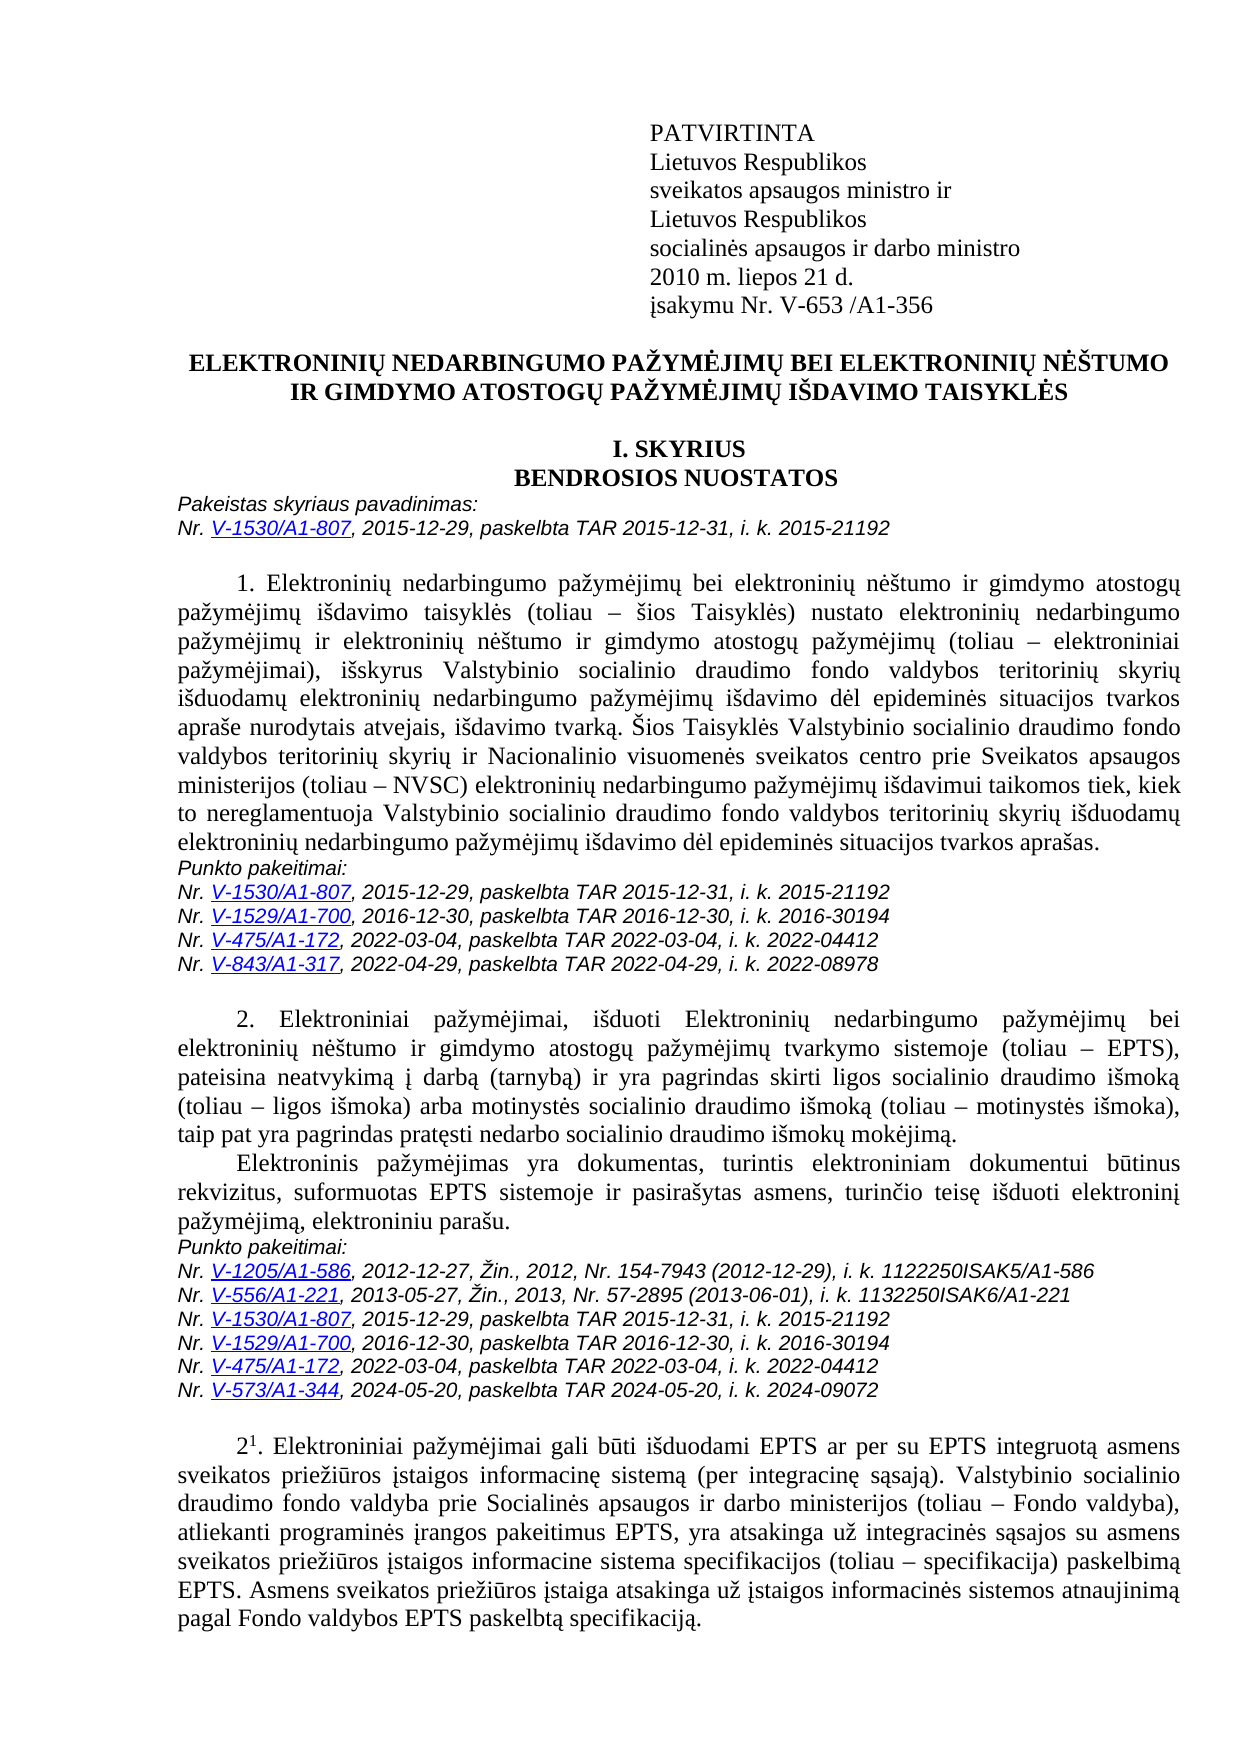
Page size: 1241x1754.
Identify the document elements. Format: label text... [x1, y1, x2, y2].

text Pakeistas skyriaus pavadinimas: [177, 492, 1181, 516]
text Elektroninis pažymėjimas yra dokumentas, turintis elektroniniam dokumentui būtinus rekvizitus, suformuotas EPTS sistemoje ir pasirašytas asmens, turinčio teisę išduoti elektroninį pažymėjimą, elektroniniu parašu. [177, 1148, 1181, 1234]
text socialinės apsaugos ir darbo ministro [649, 233, 1181, 262]
text įsakymu Nr. V-653 /A1-356 [649, 291, 1181, 319]
text Nr. V-1530/A1-807, 2015-12-29, paskelbta TAR 2015-12-31, i. k. 2015-21192 [177, 516, 1181, 540]
text Nr. V-1529/A1-700, 2016-12-30, paskelbta TAR 2016-12-30, i. k. 2016-30194 [177, 904, 1181, 928]
text ELEKTRONINIŲ NEDARBINGUMO PAŽYMĖJIMŲ BEI ELEKTRONINIŲ NĖŠTUMO IR GIMDYMO ATOSTOGŲ PAŽYMĖJIMŲ IŠDAVIMO TAISYKLĖS [177, 348, 1181, 406]
text PATVIRTINTA [649, 118, 1181, 147]
text 2010 m. liepos 21 d. [649, 262, 1181, 291]
text Punkto pakeitimai: [177, 1234, 1181, 1258]
text Nr. V-475/A1-172, 2022-03-04, paskelbta TAR 2022-03-04, i. k. 2022-04412 [177, 928, 1181, 952]
text Nr. V-573/A1-344, 2024-05-20, paskelbta TAR 2024-05-20, i. k. 2024-09072 [177, 1378, 1181, 1402]
text Nr. V-475/A1-172, 2022-03-04, paskelbta TAR 2022-03-04, i. k. 2022-04412 [177, 1354, 1181, 1378]
text Nr. V-1530/A1-807, 2015-12-29, paskelbta TAR 2015-12-31, i. k. 2015-21192 [177, 1306, 1181, 1330]
text sveikatos apsaugos ministro ir [649, 176, 1181, 204]
text Nr. V-843/A1-317, 2022-04-29, paskelbta TAR 2022-04-29, i. k. 2022-08978 [177, 952, 1181, 976]
text Nr. V-1205/A1-586, 2012-12-27, Žin., 2012, Nr. 154-7943 (2012-12-29), i. k. 1122250ISAK5/A1-586 [177, 1258, 1181, 1282]
text Lietuvos Respublikos [649, 204, 1181, 233]
text Nr. V-556/A1-221, 2013-05-27, Žin., 2013, Nr. 57-2895 (2013-06-01), i. k. 1132250ISAK6/A1-221 [177, 1282, 1181, 1306]
text Nr. V-1530/A1-807, 2015-12-29, paskelbta TAR 2015-12-31, i. k. 2015-21192 [177, 880, 1181, 904]
text I. skyrius [177, 434, 1181, 463]
text Lietuvos Respublikos [649, 147, 1181, 176]
text BENDROSIOS NUOSTATOS [177, 463, 1181, 492]
text 1. Elektroninių nedarbingumo pažymėjimų bei elektroninių nėštumo ir gimdymo atostogų pažymėjimų išdavimo taisyklės (toliau – šios Taisyklės) nustato elektroninių nedarbingumo pažymėjimų ir elektroninių nėštumo ir gimdymo atostogų pažymėjimų (toliau – elektroniniai pažymėjimai), išskyrus Valstybinio socialinio draudimo fondo valdybos teritorinių skyrių išduodamų elektroninių nedarbingumo pažymėjimų išdavimo dėl epideminės situacijos tvarkos apraše nurodytais atvejais, išdavimo tvarką. Šios Taisyklės Valstybinio socialinio draudimo fondo valdybos teritorinių skyrių ir Nacionalinio visuomenės sveikatos centro prie Sveikatos apsaugos ministerijos (toliau – NVSC) elektroninių nedarbingumo pažymėjimų išdavimui taikomos tiek, kiek to nereglamentuoja Valstybinio socialinio draudimo fondo valdybos teritorinių skyrių išduodamų elektroninių nedarbingumo pažymėjimų išdavimo dėl epideminės situacijos tvarkos aprašas. [177, 568, 1181, 856]
text 2. Elektroniniai pažymėjimai, išduoti Elektroninių nedarbingumo pažymėjimų bei elektroninių nėštumo ir gimdymo atostogų pažymėjimų tvarkymo sistemoje (toliau – EPTS), pateisina neatvykimą į darbą (tarnybą) ir yra pagrindas skirti ligos socialinio draudimo išmoką (toliau – ligos išmoka) arba motinystės socialinio draudimo išmoką (toliau – motinystės išmoka), taip pat yra pagrindas pratęsti nedarbo socialinio draudimo išmokų mokėjimą. [177, 1004, 1181, 1148]
text Punkto pakeitimai: [177, 856, 1181, 880]
text Nr. V-1529/A1-700, 2016-12-30, paskelbta TAR 2016-12-30, i. k. 2016-30194 [177, 1330, 1181, 1354]
text 21. Elektroniniai pažymėjimai gali būti išduodami EPTS ar per su EPTS integruotą asmens sveikatos priežiūros įstaigos informacinę sistemą (per integracinę sąsają). Valstybinio socialinio draudimo fondo valdyba prie Socialinės apsaugos ir darbo ministerijos (toliau – Fondo valdyba), atliekanti programinės įrangos pakeitimus EPTS, yra atsakinga už integracinės sąsajos su asmens sveikatos priežiūros įstaigos informacine sistema specifikacijos (toliau – specifikacija) paskelbimą EPTS. Asmens sveikatos priežiūros įstaiga atsakinga už įstaigos informacinės sistemos atnaujinimą pagal Fondo valdybos EPTS paskelbtą specifikaciją. [177, 1431, 1181, 1632]
